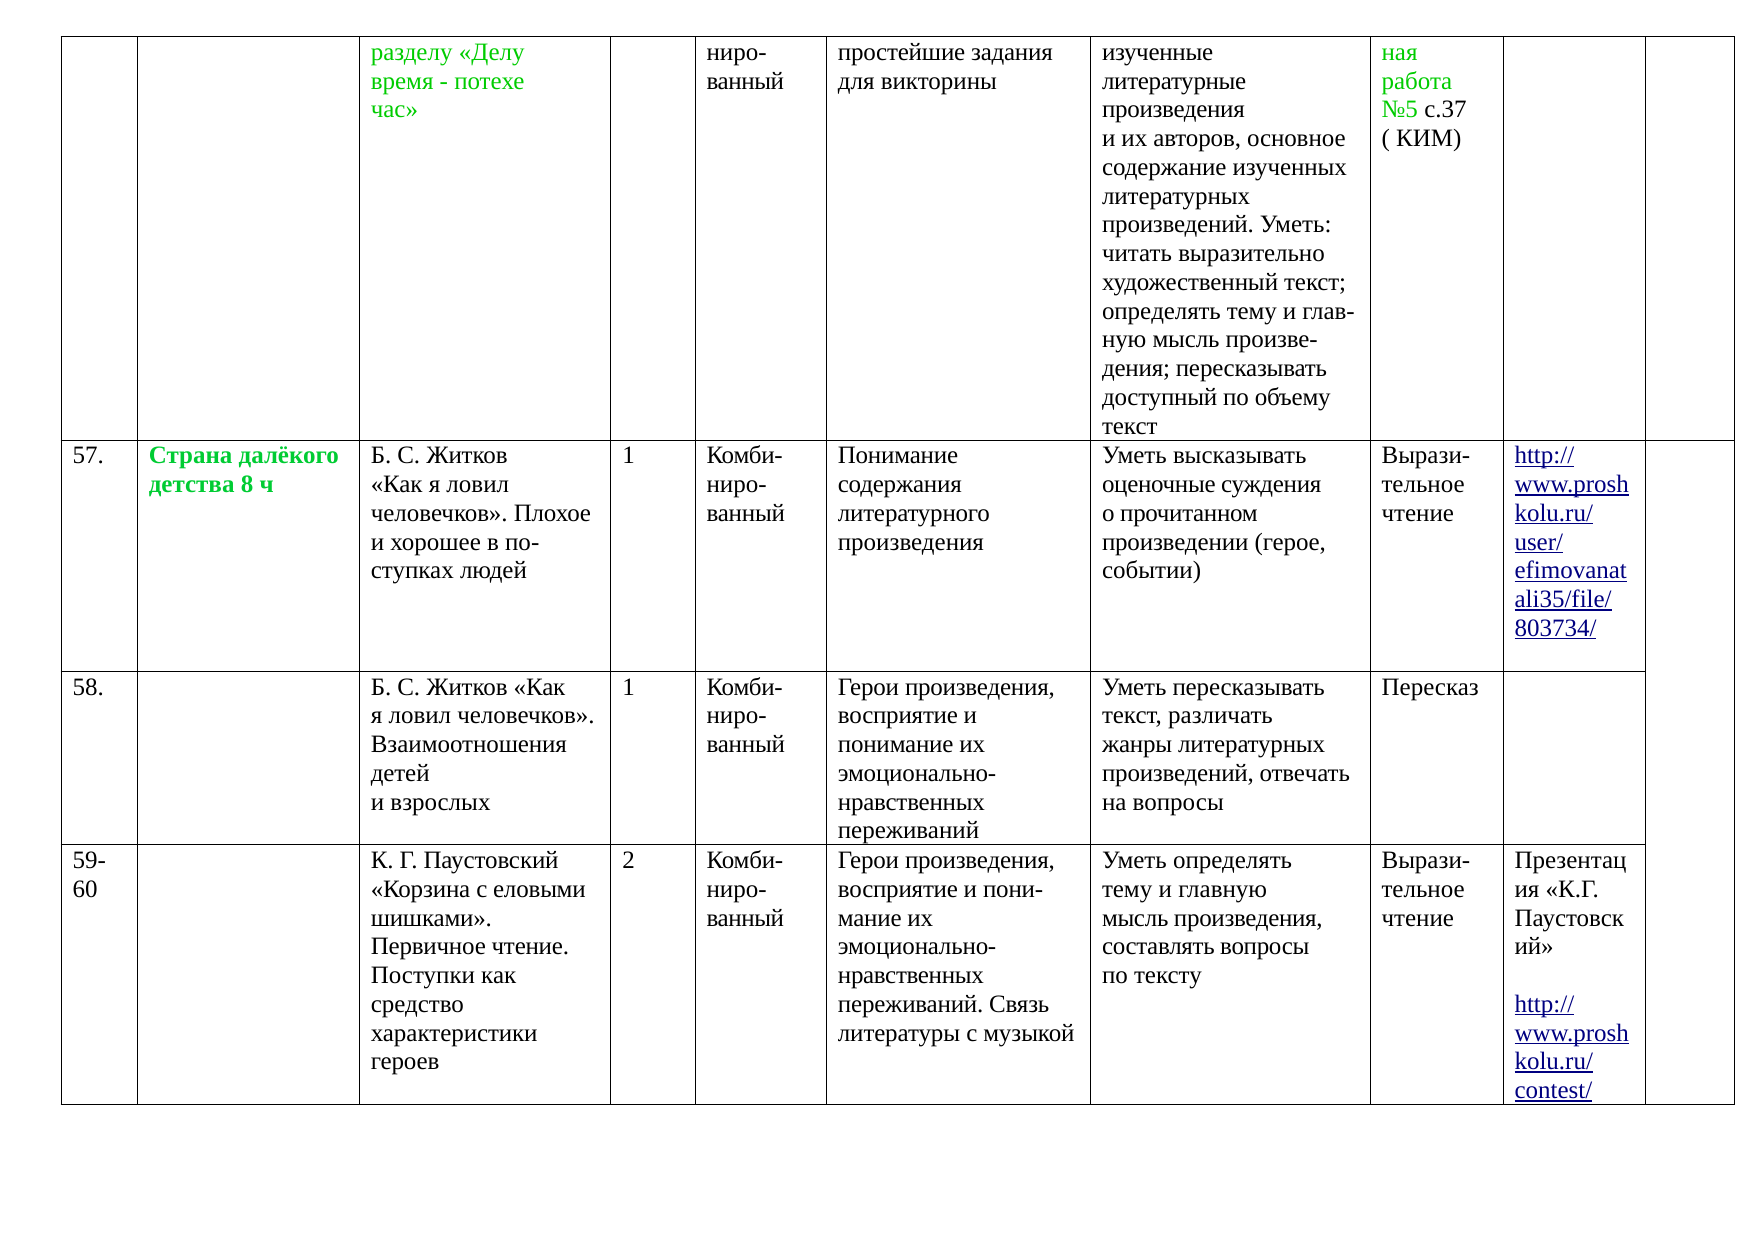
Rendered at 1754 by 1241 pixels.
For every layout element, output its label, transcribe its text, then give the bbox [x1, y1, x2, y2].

table_cell Герои произведения, восприятие и пони- мание их эмоционально-нравственных переживаний. Связь литературы с музыкой [827, 845, 1090, 1104]
table_cell Герои произведения, восприятие и понимание их эмоционально-нравственных переживаний [1079, 672, 1090, 844]
table_cell [138, 845, 359, 1104]
table_cell [1646, 37, 1734, 439]
table_cell 58. [62, 672, 137, 844]
table_cell Комби- ниро- ванный [696, 845, 826, 1104]
table_cell Пересказ [1371, 672, 1503, 844]
table_cell 1 [611, 37, 695, 439]
table_cell [138, 672, 359, 844]
table_cell Уметь высказывать оценочные суждения о прочитанном произведении (герое, событии) [1091, 441, 1370, 671]
table_cell [138, 37, 359, 439]
table_cell Презентация «К.Г. Паустовский» http://www.proshkolu.ru/contest/ [1504, 845, 1645, 1104]
table_cell Обобщение по разделу «Делу время - потехе час» [360, 37, 610, 439]
table_cell Уметь пересказывать текст, различать жанры литературных произведений, отвечать на вопросы [1091, 672, 1370, 844]
table_cell 1 [611, 441, 695, 671]
table_cell Герои произведения, восприятие и понимание их эмоционально-нравственных переживаний [827, 672, 838, 844]
table_cell Комби- ниро- ванный [696, 672, 826, 844]
table_cell 1 [611, 672, 695, 844]
table_cell Уметь определять тему и главную мысль произведения, составлять вопросы по тексту [1091, 845, 1370, 1104]
table_cell Проверочная работа №5 с.37 ( КИМ) [1371, 37, 1503, 439]
table_cell Страна далёкого детства 8 ч [138, 441, 359, 671]
table_cell Комби- ниро- ванный [696, 441, 826, 671]
table_cell [62, 37, 137, 439]
table_cell [1646, 441, 1734, 1104]
table_cell Понимание содержания литературного произведения [827, 441, 1090, 671]
table_cell http://www.proshkolu.ru/user/efimovanatali35/file/803734/ [1504, 441, 1645, 671]
table_cell Комби- ниро- ванный [696, 37, 826, 439]
table_cell Вырази- тельное чтение [1371, 441, 1503, 671]
table_cell 59-60 [62, 845, 137, 1104]
table_cell [1504, 37, 1645, 439]
table_cell 2 [611, 845, 695, 1104]
table_cell Б. С. Житков «Как я ловил человечков». Плохое и хорошее в по­ступках людей [360, 441, 610, 671]
table_cell [1504, 672, 1645, 844]
table_cell Б. С. Житков «Как я ловил человечков». Взаимоотношения детей и взрослых [360, 672, 610, 844]
table_cell Умение составлять простейшие задания для викторины [827, 37, 1090, 439]
table_cell 57. [62, 441, 137, 671]
table_cell Вырази- тельное чтение [1371, 845, 1503, 1104]
table_cell К. Г. Паустовский «Корзина с еловыми шишками». Первичное чтение. Поступки как средство характеристики героев [360, 845, 610, 1104]
